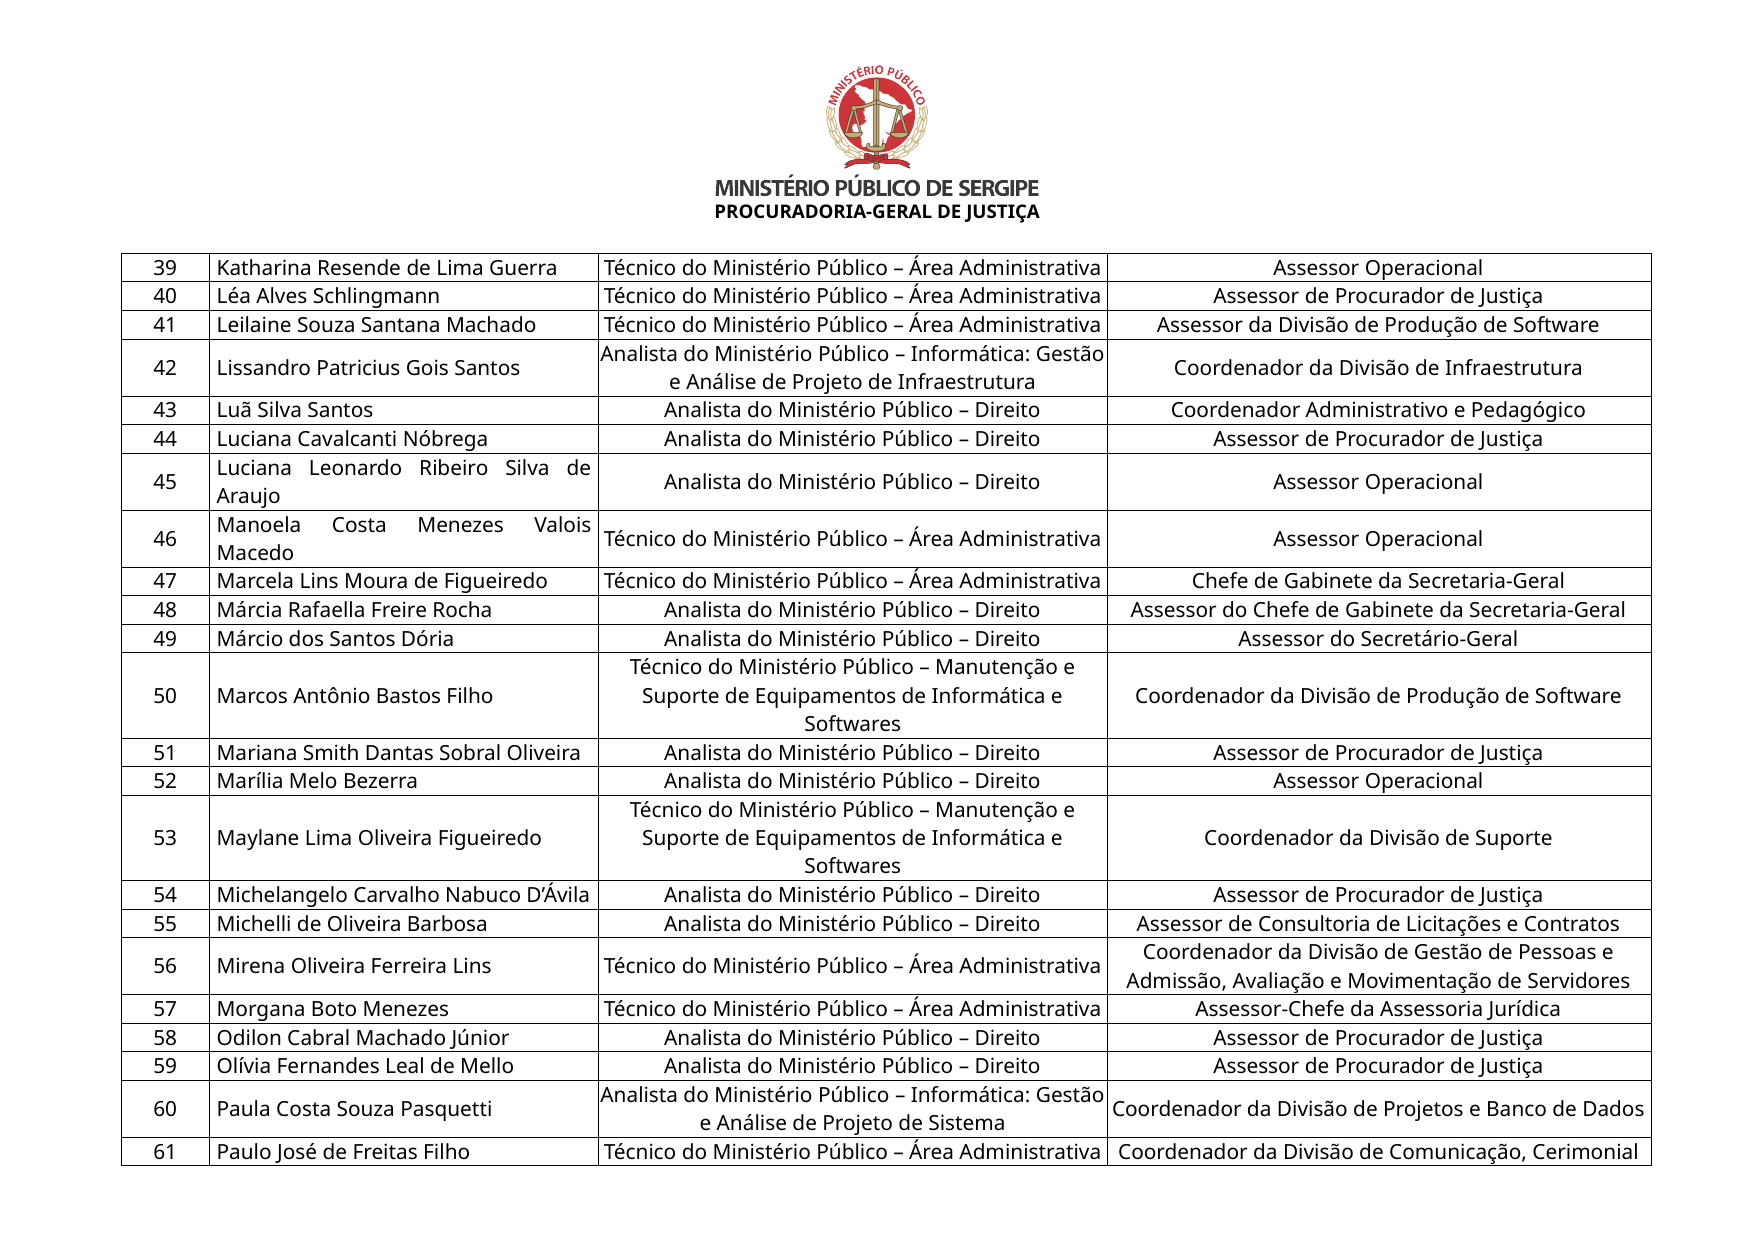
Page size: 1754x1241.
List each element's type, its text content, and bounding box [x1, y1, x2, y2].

table_cell Técnico do Ministério Público – Área Administrativa [599, 568, 1107, 595]
table_cell Analista do Ministério Público – Direito [599, 1024, 1107, 1051]
table_cell Coordenador da Divisão de Comunicação, Cerimonial [1108, 1138, 1651, 1165]
table_cell Assessor de Procurador de Justiça [1108, 282, 1651, 310]
table_cell 53 [122, 796, 209, 880]
table_cell Analista do Ministério Público – Direito [599, 1052, 1107, 1080]
table_cell Analista do Ministério Público – Informática: Gestão e Análise de Projeto de Sistema [599, 1081, 1107, 1137]
picture [715, 65, 1039, 199]
table_cell Coordenador da Divisão de Projetos e Banco de Dados [1108, 1081, 1651, 1137]
table_cell Mariana Smith Dantas Sobral Oliveira [210, 739, 598, 766]
table_cell 54 [122, 881, 209, 909]
table_cell 61 [122, 1138, 209, 1165]
table_cell Analista do Ministério Público – Direito [599, 454, 1107, 509]
table_cell Analista do Ministério Público – Direito [599, 397, 1107, 424]
table_cell Odilon Cabral Machado Júnior [210, 1024, 598, 1051]
table_cell Técnico do Ministério Público – Manutenção e Suporte de Equipamentos de Informática e Softwares [599, 796, 1107, 880]
table_cell Olívia Fernandes Leal de Mello [210, 1052, 598, 1080]
table_cell Assessor Operacional [1108, 767, 1651, 795]
table_cell Katharina Resende de Lima Guerra [210, 254, 598, 281]
table_cell 59 [122, 1052, 209, 1080]
table_cell 55 [122, 910, 209, 937]
table_cell Analista do Ministério Público – Direito [599, 425, 1107, 453]
table_cell Analista do Ministério Público – Direito [599, 739, 1107, 766]
table_cell 50 [122, 653, 209, 738]
table_cell Assessor Operacional [1108, 454, 1651, 509]
table_cell Chefe de Gabinete da Secretaria-Geral [1108, 568, 1651, 595]
table_cell Técnico do Ministério Público – Área Administrativa [599, 311, 1107, 338]
table_cell Paulo José de Freitas Filho [210, 1138, 598, 1165]
table_cell Morgana Boto Menezes [210, 995, 598, 1023]
table_cell 47 [122, 568, 209, 595]
table_cell Assessor-Chefe da Assessoria Jurídica [1108, 995, 1651, 1023]
table_cell Assessor de Procurador de Justiça [1108, 881, 1651, 909]
table_cell Analista do Ministério Público – Direito [599, 767, 1107, 795]
table_cell Coordenador da Divisão de Produção de Software [1108, 653, 1651, 738]
table_cell 56 [122, 938, 209, 994]
table_cell Analista do Ministério Público – Direito [599, 625, 1107, 652]
table_cell Técnico do Ministério Público – Área Administrativa [599, 511, 1107, 567]
table_cell 43 [122, 397, 209, 424]
table_cell Técnico do Ministério Público – Área Administrativa [599, 995, 1107, 1023]
table_cell Analista do Ministério Público – Informática: Gestão e Análise de Projeto de Infraestrutura [599, 340, 1107, 396]
table_cell Analista do Ministério Público – Direito [599, 910, 1107, 937]
table_cell Michelangelo Carvalho Nabuco D’Ávila [210, 881, 598, 909]
table_cell Luã Silva Santos [210, 397, 598, 424]
table_cell Assessor Operacional [1108, 254, 1651, 281]
table_cell 57 [122, 995, 209, 1023]
table_cell Coordenador da Divisão de Infraestrutura [1108, 340, 1651, 396]
table_cell Técnico do Ministério Público – Área Administrativa [599, 282, 1107, 310]
table_cell Assessor de Procurador de Justiça [1108, 425, 1651, 453]
table_cell 46 [122, 511, 209, 567]
table_cell Léa Alves Schlingmann [210, 282, 598, 310]
table_cell Assessor da Divisão de Produção de Software [1108, 311, 1651, 338]
table_cell Técnico do Ministério Público – Área Administrativa [599, 1138, 1107, 1165]
table_cell Coordenador da Divisão de Gestão de Pessoas e Admissão, Avaliação e Movimentação de Servidores [1108, 938, 1651, 994]
table_cell 51 [122, 739, 209, 766]
table_cell Técnico do Ministério Público – Área Administrativa [599, 938, 1107, 994]
table_cell 40 [122, 282, 209, 310]
table_cell Mirena Oliveira Ferreira Lins [210, 938, 598, 994]
table_cell 42 [122, 340, 209, 396]
table_cell 52 [122, 767, 209, 795]
table_cell Marcela Lins Moura de Figueiredo [210, 568, 598, 595]
table_cell Analista do Ministério Público – Direito [599, 881, 1107, 909]
table_cell Lissandro Patricius Gois Santos [210, 340, 598, 396]
table_cell Marília Melo Bezerra [210, 767, 598, 795]
table_cell Assessor do Secretário-Geral [1108, 625, 1651, 652]
table_cell 60 [122, 1081, 209, 1137]
table_cell Analista do Ministério Público – Direito [599, 596, 1107, 624]
table_cell Assessor Operacional [1108, 511, 1651, 567]
table_cell Técnico do Ministério Público – Área Administrativa [599, 254, 1107, 281]
table_cell Coordenador da Divisão de Suporte [1108, 796, 1651, 880]
table_cell Assessor de Procurador de Justiça [1108, 1052, 1651, 1080]
table_cell Marcos Antônio Bastos Filho [210, 653, 598, 738]
table_cell Márcio dos Santos Dória [210, 625, 598, 652]
table_cell Paula Costa Souza Pasquetti [210, 1081, 598, 1137]
table_cell Coordenador Administrativo e Pedagógico [1108, 397, 1651, 424]
table_cell 45 [122, 454, 209, 509]
table_cell 49 [122, 625, 209, 652]
table_cell Luciana Cavalcanti Nóbrega [210, 425, 598, 453]
table_cell Assessor do Chefe de Gabinete da Secretaria-Geral [1108, 596, 1651, 624]
table_cell 41 [122, 311, 209, 338]
table_cell 58 [122, 1024, 209, 1051]
table_cell Assessor de Procurador de Justiça [1108, 1024, 1651, 1051]
table_cell 48 [122, 596, 209, 624]
table_cell Márcia Rafaella Freire Rocha [210, 596, 598, 624]
table_cell Leilaine Souza Santana Machado [210, 311, 598, 338]
table_cell Michelli de Oliveira Barbosa [210, 910, 598, 937]
table_cell 39 [122, 254, 209, 281]
table_cell 44 [122, 425, 209, 453]
table_cell Assessor de Procurador de Justiça [1108, 739, 1651, 766]
table_cell Luciana Leonardo Ribeiro Silva de Araujo [210, 454, 598, 509]
table_cell Técnico do Ministério Público – Manutenção e Suporte de Equipamentos de Informática e Softwares [599, 653, 1107, 738]
table_cell Assessor de Consultoria de Licitações e Contratos [1108, 910, 1651, 937]
table_cell Manoela Costa Menezes Valois Macedo [210, 511, 598, 567]
table_cell Maylane Lima Oliveira Figueiredo [210, 796, 598, 880]
